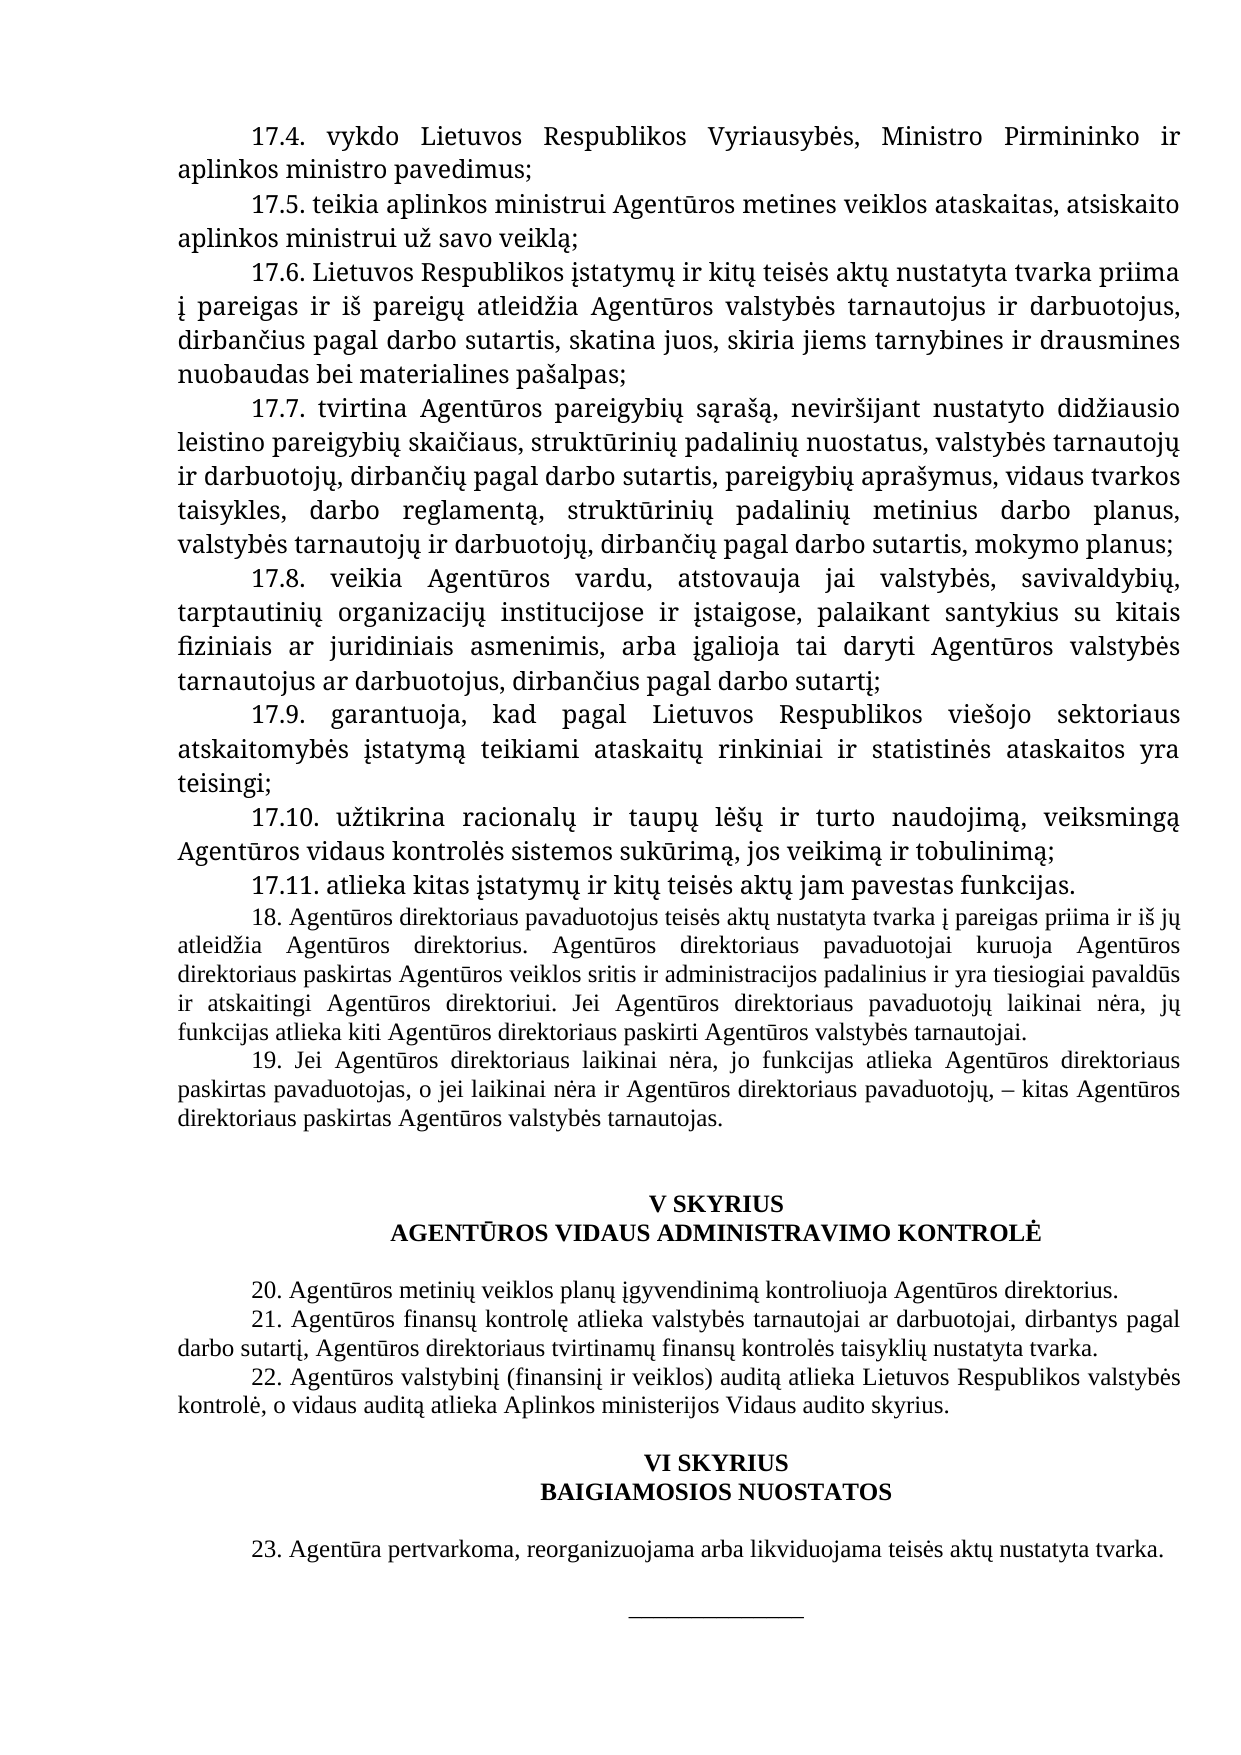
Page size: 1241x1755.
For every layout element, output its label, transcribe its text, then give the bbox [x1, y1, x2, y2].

text 17.6. Lietuvos Respublikos įstatymų ir kitų teisės aktų nustatyta tvarka priima į pareigas ir iš pareigų atleidžia Agentūros valstybės tarnautojus ir darbuotojus, dirbančius pagal darbo sutartis, skatina juos, skiria jiems tarnybines ir drausmines nuobaudas bei materialines pašalpas; [177, 254, 1181, 391]
text 17.8. veikia Agentūros vardu, atstovauja jai valstybės, savivaldybių, tarptautinių organizacijų institucijose ir įstaigose, palaikant santykius su kitais fiziniais ar juridiniais asmenimis, arba įgalioja tai daryti Agentūros valstybės tarnautojus ar darbuotojus, dirbančius pagal darbo sutartį; [177, 561, 1181, 697]
text 23. Agentūra pertvarkoma, reorganizuojama arba likviduojama teisės aktų nustatyta tvarka. [177, 1534, 1181, 1563]
text AGENTŪROS VIDAUS ADMINISTRAVIMO KONTROLĖ [177, 1218, 1181, 1247]
text 22. Agentūros valstybinį (finansinį ir veiklos) auditą atlieka Lietuvos Respublikos valstybės kontrolė, o vidaus auditą atlieka Aplinkos ministerijos Vidaus audito skyrius. [177, 1362, 1181, 1419]
text 19. Jei Agentūros direktoriaus laikinai nėra, jo funkcijas atlieka Agentūros direktoriaus paskirtas pavaduotojas, o jei laikinai nėra ir Agentūros direktoriaus pavaduotojų, – kitas Agentūros direktoriaus paskirtas Agentūros valstybės tarnautojas. [177, 1045, 1181, 1132]
text 17.9. garantuoja, kad pagal Lietuvos Respublikos viešojo sektoriaus atskaitomybės įstatymą teikiami ataskaitų rinkiniai ir statistinės ataskaitos yra teisingi; [177, 697, 1181, 799]
text BAIGIAMOSIOS NUOSTATOS [177, 1477, 1181, 1505]
text 17.5. teikia aplinkos ministrui Agentūros metines veiklos ataskaitas, atsiskaito aplinkos ministrui už savo veiklą; [177, 186, 1181, 254]
text 17.11. atlieka kitas įstatymų ir kitų teisės aktų jam pavestas funkcijas. [177, 867, 1181, 902]
text ______________ [177, 1592, 1181, 1620]
text VI SKYRIUS [177, 1448, 1181, 1477]
text 17.4. vykdo Lietuvos Respublikos Vyriausybės, Ministro Pirmininko ir aplinkos ministro pavedimus; [177, 118, 1181, 186]
text 17.10. užtikrina racionalų ir taupų lėšų ir turto naudojimą, veiksmingą Agentūros vidaus kontrolės sistemos sukūrimą, jos veikimą ir tobulinimą; [177, 799, 1181, 867]
text 20. Agentūros metinių veiklos planų įgyvendinimą kontroliuoja Agentūros direktorius. [177, 1275, 1181, 1304]
text 21. Agentūros finansų kontrolę atlieka valstybės tarnautojai ar darbuotojai, dirbantys pagal darbo sutartį, Agentūros direktoriaus tvirtinamų finansų kontrolės taisyklių nustatyta tvarka. [177, 1304, 1181, 1362]
text 17.7. tvirtina Agentūros pareigybių sąrašą, neviršijant nustatyto didžiausio leistino pareigybių skaičiaus, struktūrinių padalinių nuostatus, valstybės tarnautojų ir darbuotojų, dirbančių pagal darbo sutartis, pareigybių aprašymus, vidaus tvarkos taisykles, darbo reglamentą, struktūrinių padalinių metinius darbo planus, valstybės tarnautojų ir darbuotojų, dirbančių pagal darbo sutartis, mokymo planus; [177, 391, 1181, 561]
text V SKYRIUS [177, 1189, 1181, 1218]
text 18. Agentūros direktoriaus pavaduotojus teisės aktų nustatyta tvarka į pareigas priima ir iš jų atleidžia Agentūros direktorius. Agentūros direktoriaus pavaduotojai kuruoja Agentūros direktoriaus paskirtas Agentūros veiklos sritis ir administracijos padalinius ir yra tiesiogiai pavaldūs ir atskaitingi Agentūros direktoriui. Jei Agentūros direktoriaus pavaduotojų laikinai nėra, jų funkcijas atlieka kiti Agentūros direktoriaus paskirti Agentūros valstybės tarnautojai. [177, 902, 1181, 1045]
